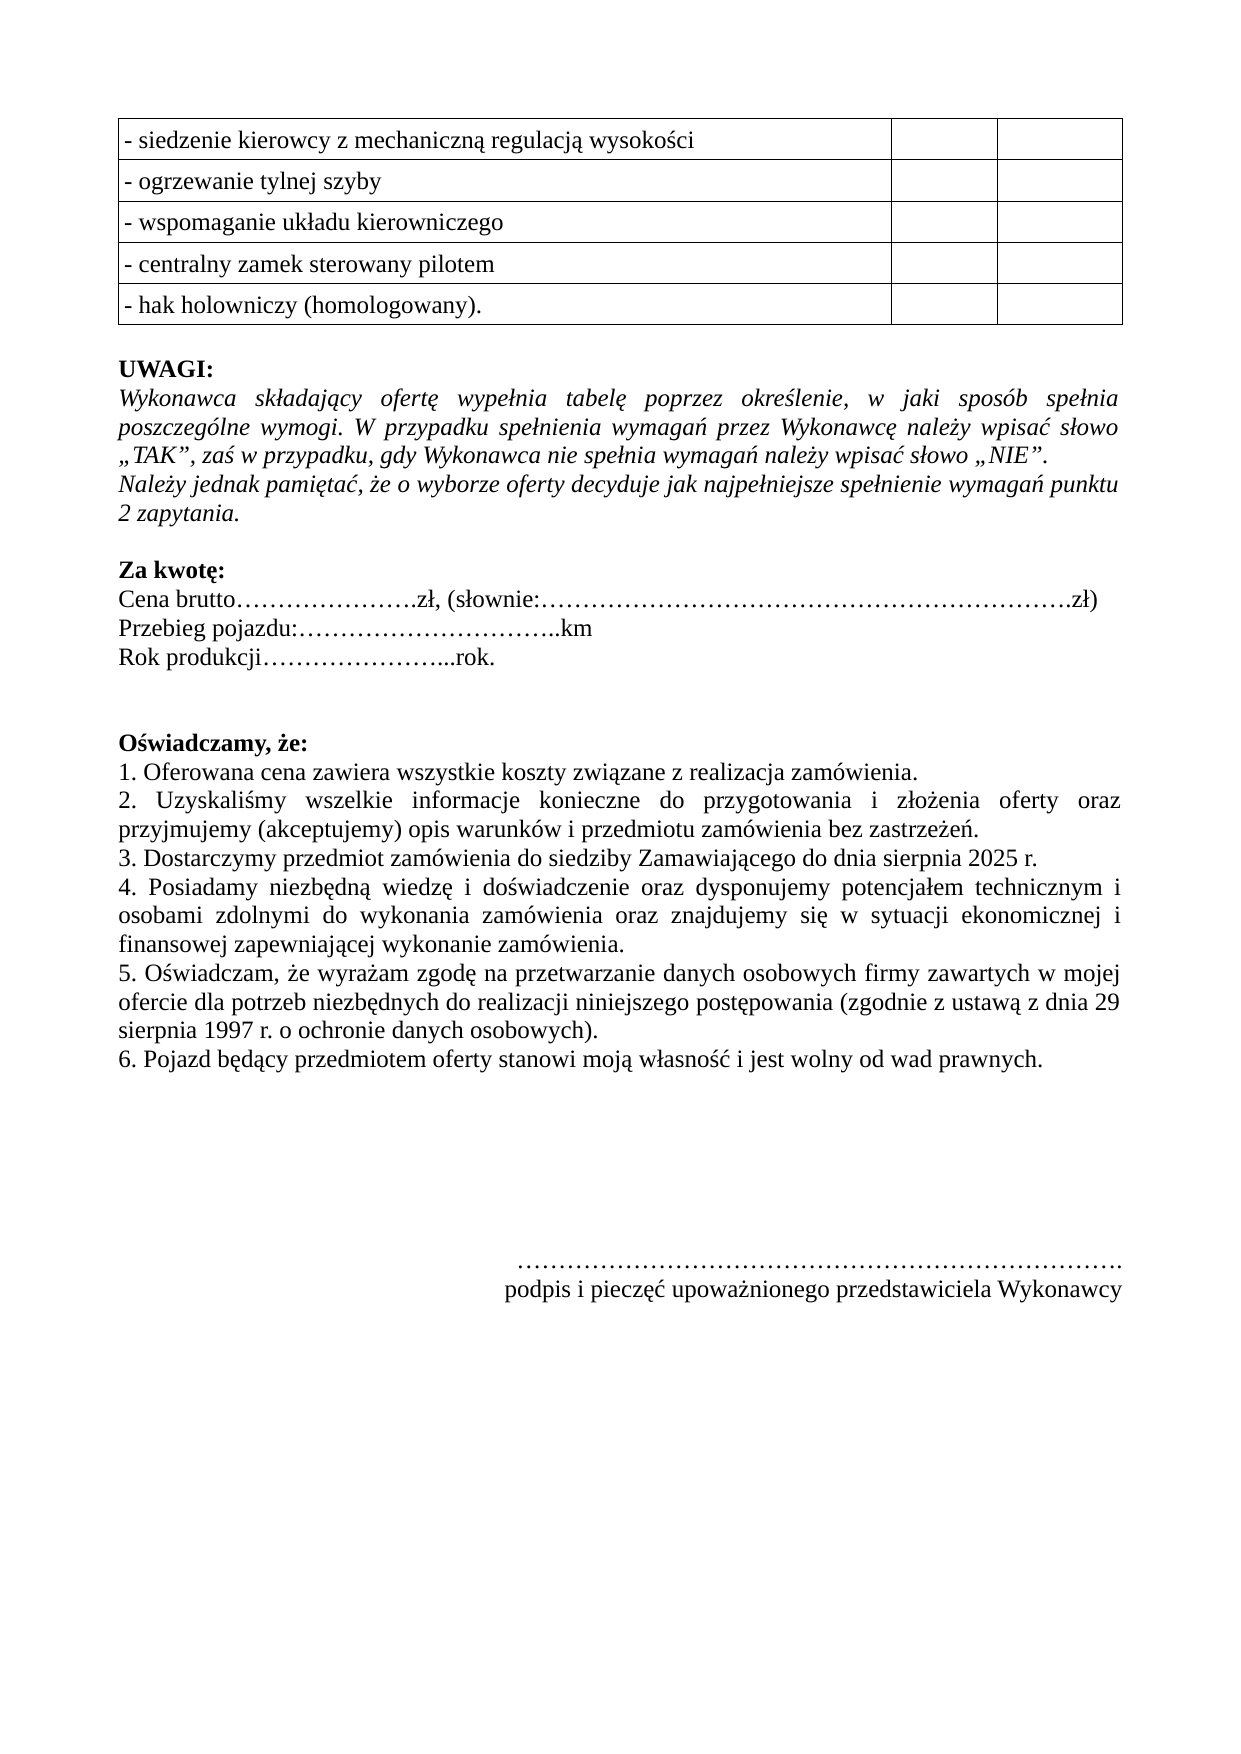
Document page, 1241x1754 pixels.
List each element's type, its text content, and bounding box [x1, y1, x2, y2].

text Przebieg pojazdu:…………………………..km [118, 613, 1122, 642]
table_cell [892, 160, 997, 201]
table_cell [998, 160, 1122, 201]
text Rok produkcji…………………...rok. [118, 642, 1122, 670]
text UWAGI: [118, 354, 1122, 383]
table_cell - hak holowniczy (homologowany). [119, 284, 891, 324]
text Oświadczamy, że: [118, 728, 1122, 757]
text 2. Uzyskaliśmy wszelkie informacje konieczne do przygotowania i złożenia oferty oraz przyjmujemy (akceptujemy) opis warunków i przedmiotu zamówienia bez zastrzeżeń. [118, 785, 1122, 843]
table_cell [892, 284, 997, 324]
table_cell [892, 202, 997, 242]
text Za kwotę: [118, 555, 1122, 584]
table_cell [998, 243, 1122, 283]
table_cell [998, 202, 1122, 242]
text Należy jednak pamiętać, że o wyborze oferty decyduje jak najpełniejsze spełnienie wymagań punktu 2 zapytania. [118, 469, 1122, 527]
text ………………………………………………………………. [118, 1245, 1122, 1274]
table_cell - wspomaganie układu kierowniczego [119, 202, 891, 242]
table_cell [998, 119, 1122, 159]
text Cena brutto………………….zł, (słownie:……………………………………………………….zł) [118, 584, 1122, 613]
text 3. Dostarczymy przedmiot zamówienia do siedziby Zamawiającego do dnia sierpnia 2025 r. [118, 843, 1122, 872]
text Wykonawca składający ofertę wypełnia tabelę poprzez określenie, w jaki sposób spełnia poszczególne wymogi. W przypadku spełnienia wymagań przez Wykonawcę należy wpisać słowo „TAK”, zaś w przypadku, gdy Wykonawca nie spełnia wymagań należy wpisać słowo „NIE”. [118, 383, 1122, 469]
table_cell [998, 284, 1122, 324]
text 1. Oferowana cena zawiera wszystkie koszty związane z realizacja zamówienia. [118, 757, 1122, 785]
table_cell - siedzenie kierowcy z mechaniczną regulacją wysokości [119, 119, 891, 159]
table_cell [892, 243, 997, 283]
table_cell [892, 119, 997, 159]
text podpis i pieczęć upoważnionego przedstawiciela Wykonawcy [118, 1274, 1122, 1303]
table_cell - ogrzewanie tylnej szyby [119, 160, 891, 201]
text 6. Pojazd będący przedmiotem oferty stanowi moją własność i jest wolny od wad prawnych. [118, 1044, 1122, 1073]
table_cell - centralny zamek sterowany pilotem [119, 243, 891, 283]
text 4. Posiadamy niezbędną wiedzę i doświadczenie oraz dysponujemy potencjałem technicznym i osobami zdolnymi do wykonania zamówienia oraz znajdujemy się w sytuacji ekonomicznej i finansowej zapewniającej wykonanie zamówienia. [118, 872, 1122, 958]
text 5. Oświadczam, że wyrażam zgodę na przetwarzanie danych osobowych firmy zawartych w mojej ofercie dla potrzeb niezbędnych do realizacji niniejszego postępowania (zgodnie z ustawą z dnia 29 sierpnia 1997 r. o ochronie danych osobowych). [118, 958, 1122, 1044]
